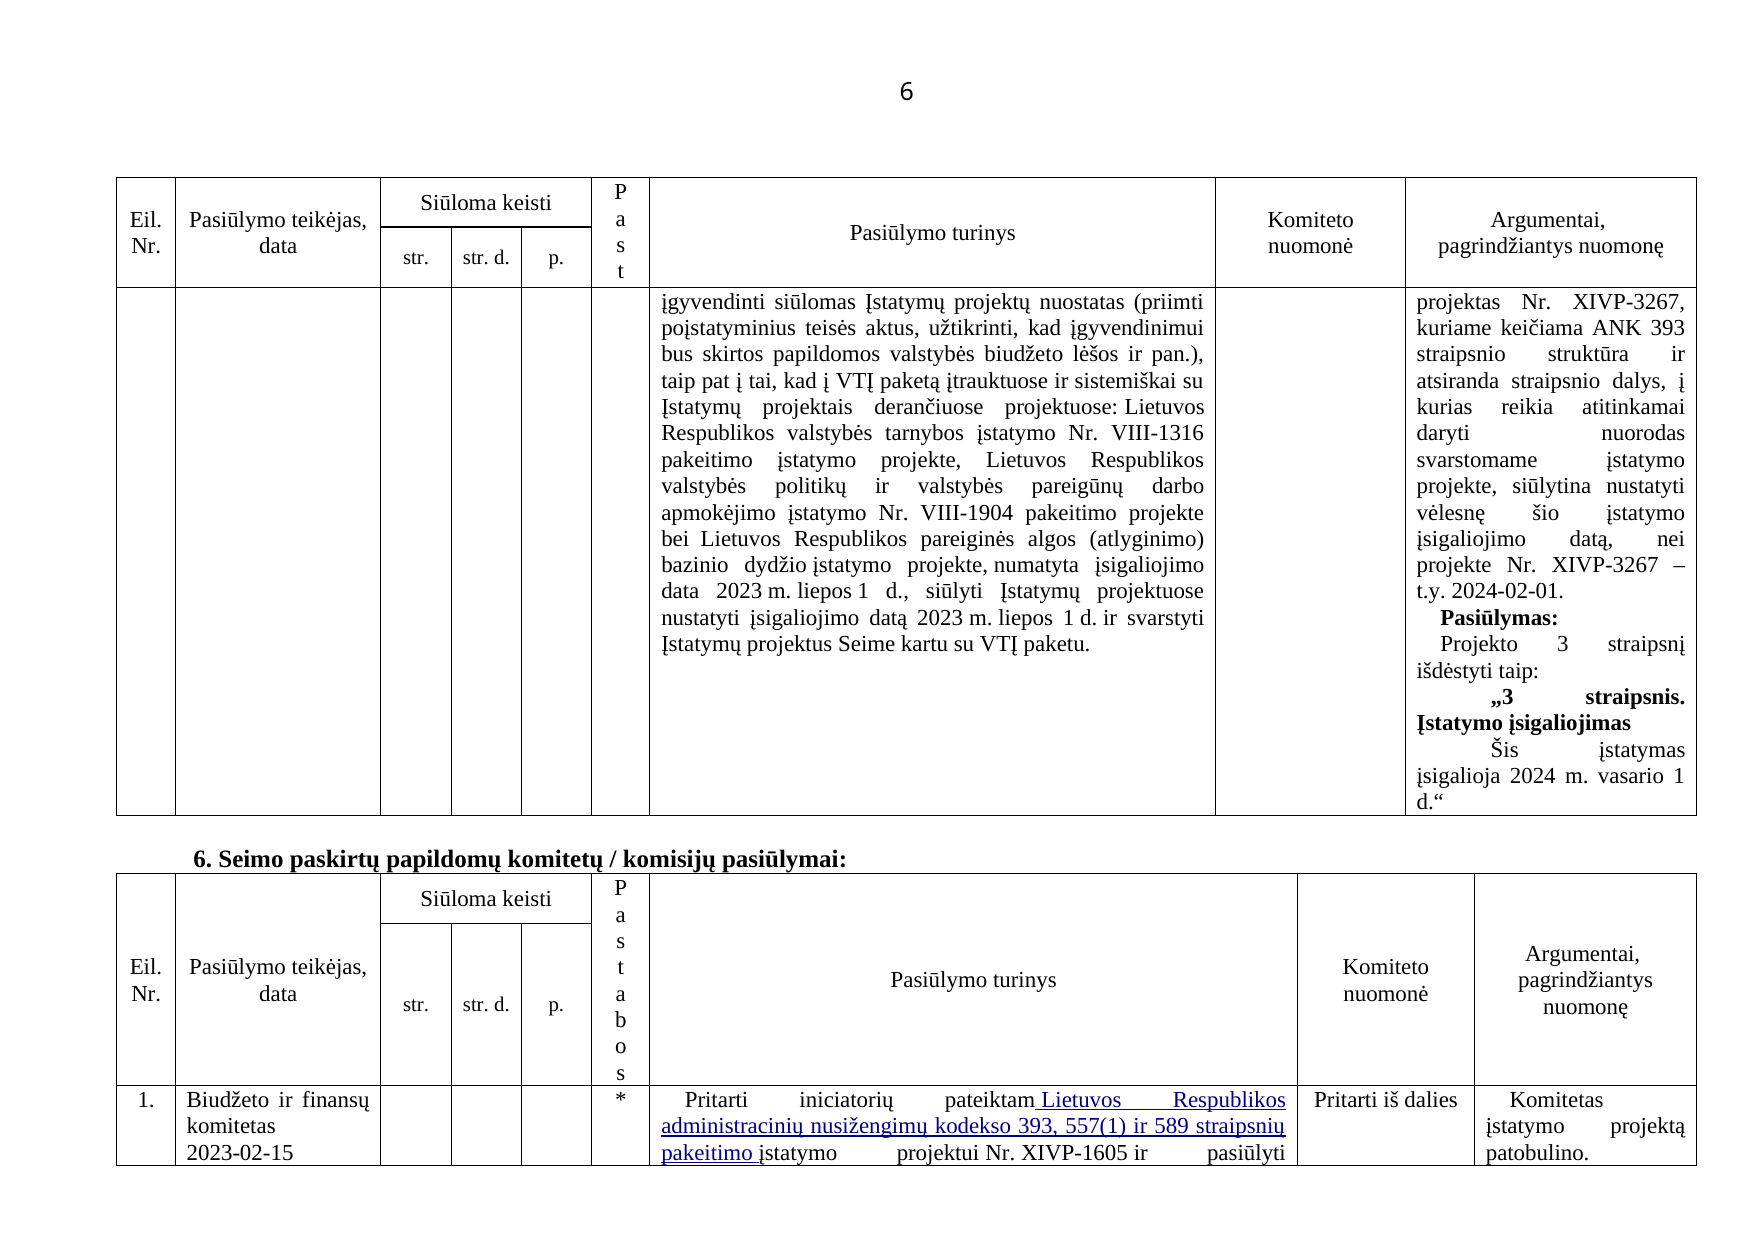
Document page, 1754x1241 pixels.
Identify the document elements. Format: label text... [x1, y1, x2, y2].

table_cell [381, 1086, 451, 1165]
subtitle 6. Seimo paskirtų papildomų komitetų / komisijų pasiūlymai: [118, 844, 1695, 873]
table_cell str. d. [452, 924, 521, 1085]
table_header Eil. Nr. [117, 178, 175, 287]
table_header Pasiūlymo turinys [650, 874, 1297, 1085]
table_cell 1. [117, 1086, 175, 1165]
table_cell p. [522, 924, 591, 1085]
table_cell [452, 288, 521, 815]
table_cell Pritarti iniciatorių pateiktam Lietuvos Respublikos administracinių nusižengimų kodekso 393, 557(1) ir 589 straipsnių pakeitimo įstatymo projektui Nr. XIVP-1605 ir pasiūlyti [650, 1086, 1297, 1165]
table_header Eil. Nr. [117, 874, 175, 1085]
table_cell Komitetas įstatymo projektą patobulino. [1475, 1086, 1696, 1165]
table_cell [117, 288, 175, 815]
table_cell Pritarti iš dalies [1298, 1086, 1474, 1165]
table_cell [592, 288, 649, 815]
table_header Pasiūlymo turinys [650, 178, 1215, 287]
table_header Pastabos [592, 178, 649, 287]
table_header Pasiūlymo teikėjas, data [176, 874, 380, 1085]
table_cell str. [381, 924, 451, 1085]
table_header Siūloma keisti [381, 178, 591, 226]
table_cell įgyvendinti siūlomas Įstatymų projektų nuostatas (priimti poįstatyminius teisės aktus, užtikrinti, kad įgyvendinimui bus skirtos papildomos valstybės biudžeto lėšos ir pan.), taip pat į tai, kad į VTĮ paketą įtrauktuose ir sistemiškai su Įstatymų projektais derančiuose projektuose: Lietuvos Respublikos valstybės tarnybos įstatymo Nr. VIII-1316 pakeitimo įstatymo projekte, Lietuvos Respublikos valstybės politikų ir valstybės pareigūnų darbo apmokėjimo įstatymo Nr. VIII-1904 pakeitimo projekte bei Lietuvos Respublikos pareiginės algos (atlyginimo) bazinio dydžio įstatymo projekte, numatyta įsigaliojimo data 2023 m. liepos 1 d., siūlyti Įstatymų projektuose nustatyti įsigaliojimo datą 2023 m. liepos 1 d. ir svarstyti Įstatymų projektus Seime kartu su VTĮ paketu. [650, 288, 1215, 815]
table_cell * [592, 1086, 649, 1165]
table_cell [522, 1086, 591, 1165]
table_cell str. [381, 228, 451, 287]
table_header Siūloma keisti [381, 874, 591, 922]
table_header Komiteto nuomonė [1216, 178, 1405, 287]
table_header Argumentai, pagrindžiantys nuomonę [1406, 178, 1696, 287]
table_cell projektas Nr. XIVP-3267, kuriame keičiama ANK 393 straipsnio struktūra ir atsiranda straipsnio dalys, į kurias reikia atitinkamai daryti nuorodas svarstomame įstatymo projekte, siūlytina nustatyti vėlesnę šio įstatymo įsigaliojimo datą, nei projekte Nr. XIVP-3267 – t.y. 2024-02-01. Pasiūlymas: Projekto 3 straipsnį išdėstyti taip: „3 straipsnis. Įstatymo įsigaliojimas Šis įstatymas įsigalioja 2024 m. vasario 1 d.“ [1406, 288, 1696, 815]
table_cell p. [522, 228, 591, 287]
table_cell Biudžeto ir finansų komitetas 2023-02-15 [176, 1086, 380, 1165]
table_header Argumentai, pagrindžiantys nuomonę [1475, 874, 1696, 1085]
table_cell [381, 288, 451, 815]
table_cell [1216, 288, 1405, 815]
table_header Komiteto nuomonė [1298, 874, 1474, 1085]
table_header Pastabos [592, 874, 649, 1085]
table_cell str. d. [452, 228, 521, 287]
table_cell [522, 288, 591, 815]
table_cell [176, 288, 380, 815]
table_header Pasiūlymo teikėjas, data [176, 178, 380, 287]
table_cell [452, 1086, 521, 1165]
